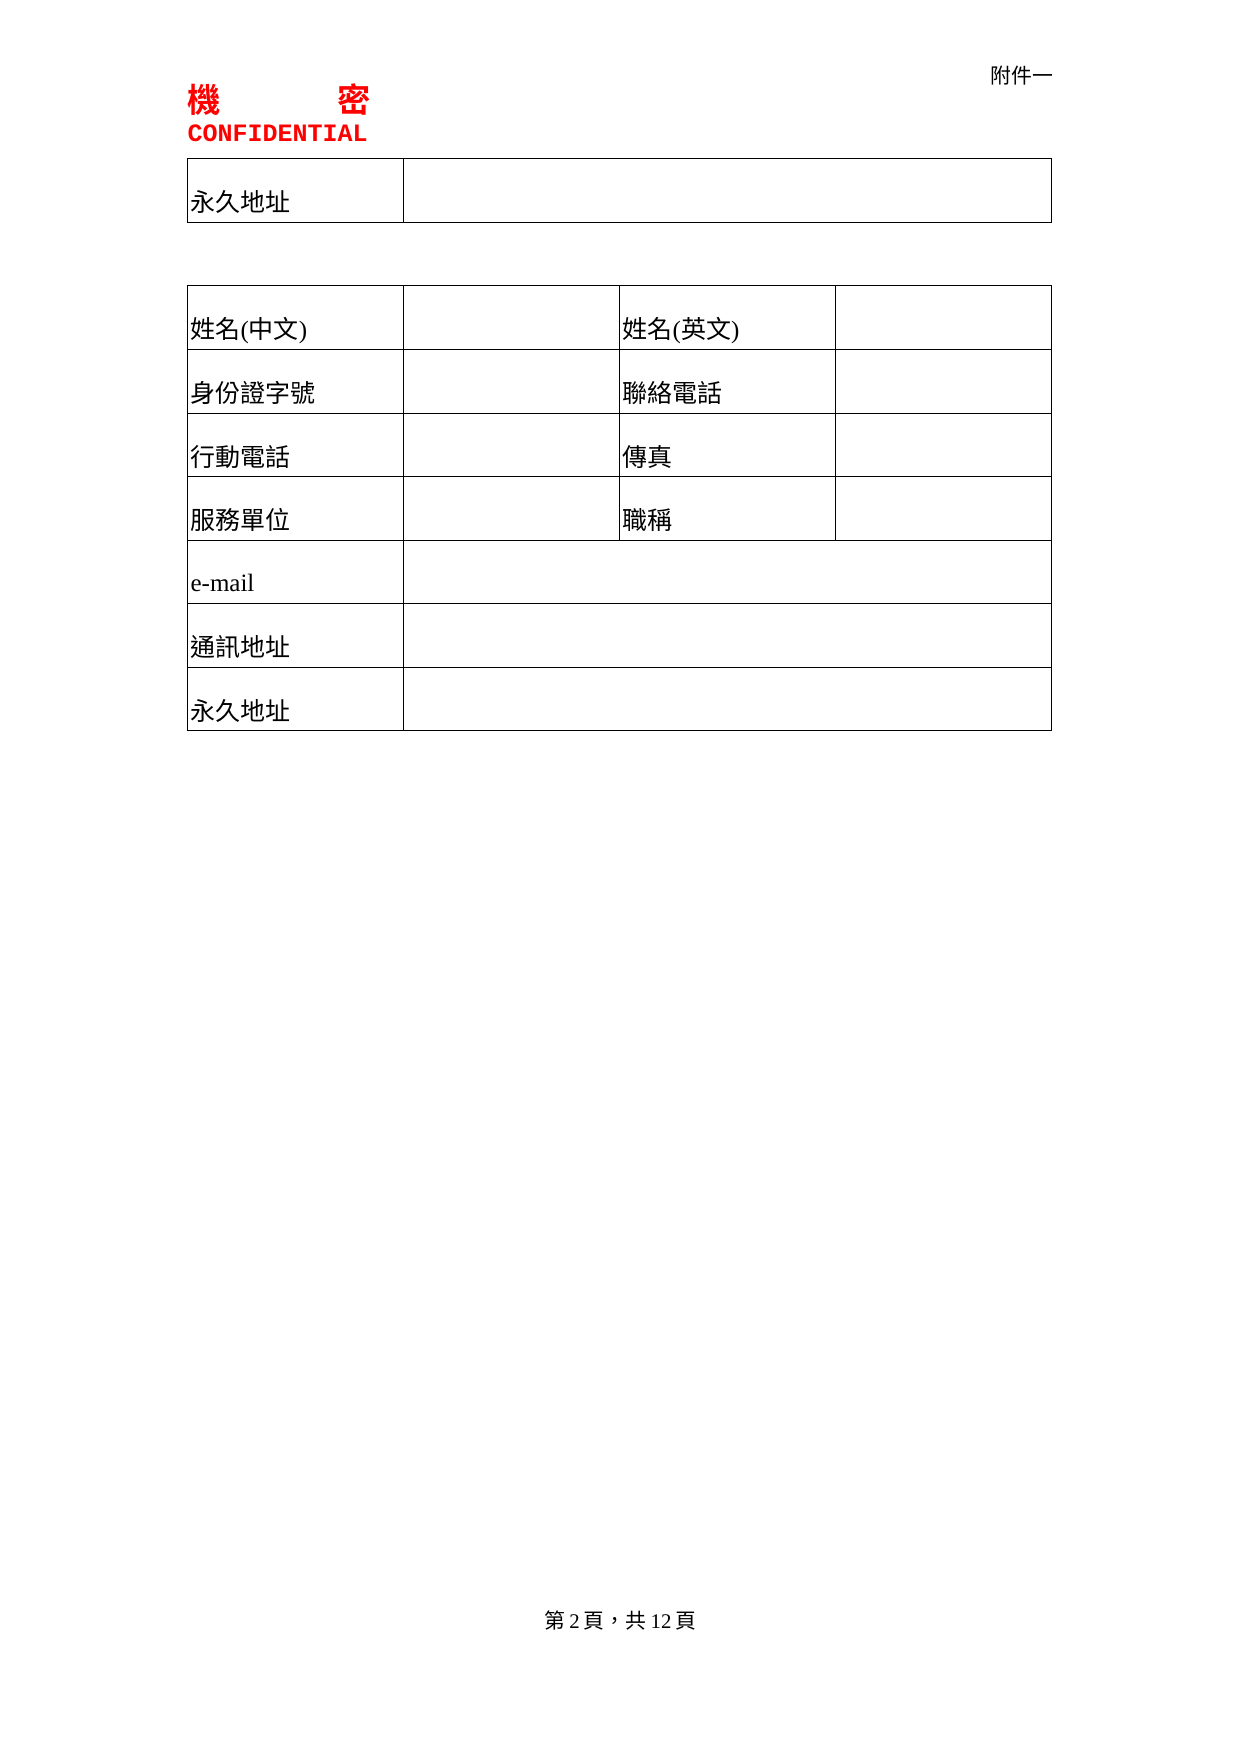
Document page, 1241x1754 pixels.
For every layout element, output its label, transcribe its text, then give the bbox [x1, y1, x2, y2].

table_cell [404, 541, 1051, 603]
table_cell [836, 350, 1051, 412]
table_cell 永久地址 [188, 159, 403, 222]
table_cell 職稱 [620, 477, 835, 539]
table_header [836, 286, 1051, 349]
table_cell 身份證字號 [188, 350, 403, 412]
table_cell 通訊地址 [188, 604, 403, 667]
table_cell 傳真 [620, 414, 835, 476]
table_header 姓名(中文) [188, 286, 403, 349]
table_cell 服務單位 [188, 477, 403, 539]
table_cell 永久地址 [188, 668, 403, 730]
table_cell [404, 477, 619, 539]
table_cell 聯絡電話 [620, 350, 835, 412]
table_cell [404, 668, 1051, 730]
table_cell 行動電話 [188, 414, 403, 476]
table_cell [404, 604, 1051, 667]
table_cell [836, 477, 1051, 539]
table_cell [404, 159, 1051, 222]
table_header [404, 286, 619, 349]
table_cell [836, 414, 1051, 476]
table_cell [404, 350, 619, 412]
table_cell e-mail [188, 541, 403, 603]
table_header 姓名(英文) [620, 286, 835, 349]
table_cell [404, 414, 619, 476]
